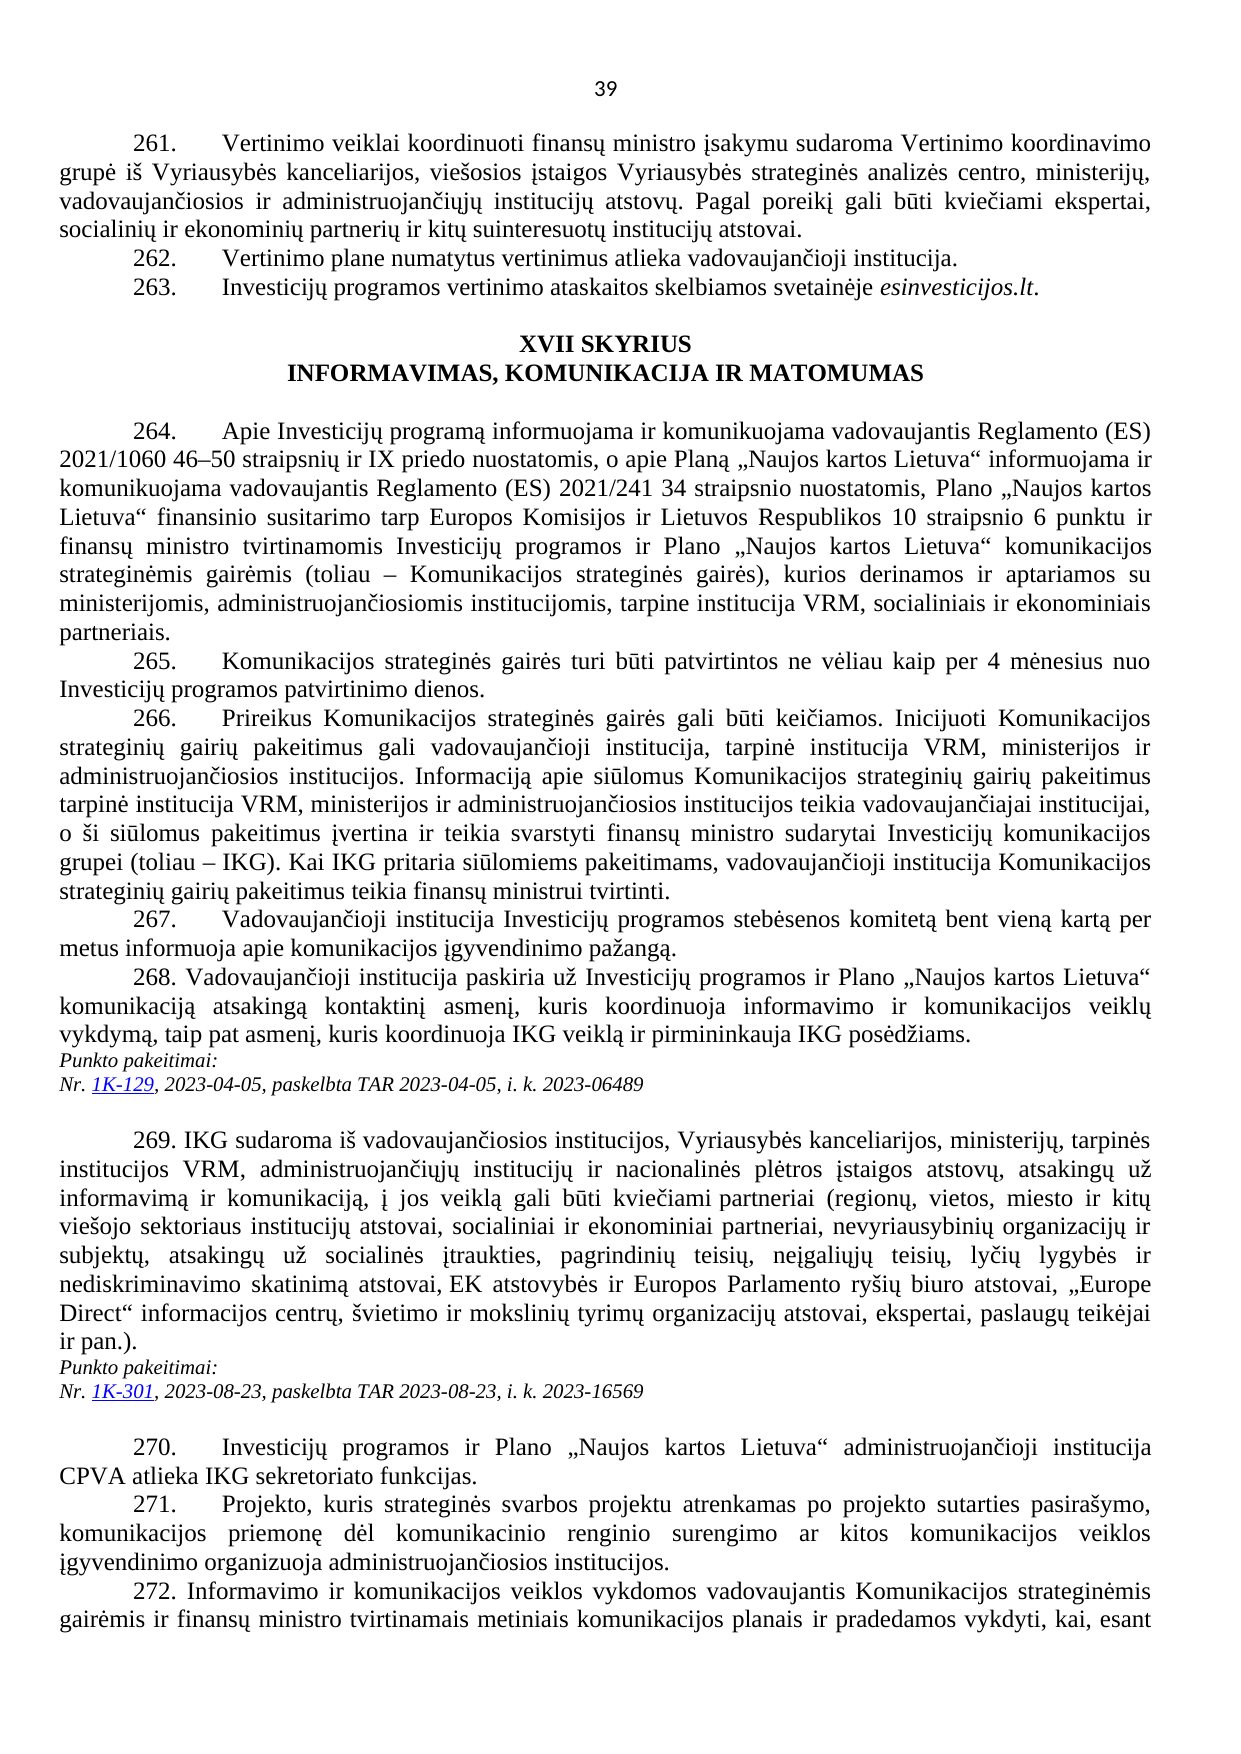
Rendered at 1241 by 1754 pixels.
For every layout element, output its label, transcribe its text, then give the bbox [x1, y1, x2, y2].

text 267. Vadovaujančioji institucija Investicijų programos stebėsenos komitetą bent vieną kartą per metus informuoja apie komunikacijos įgyvendinimo pažangą. [59, 904, 1152, 962]
text 271. Projekto, kuris strateginės svarbos projektu atrenkamas po projekto sutarties pasirašymo, komunikacijos priemonę dėl komunikacinio renginio surengimo ar kitos komunikacijos veiklos įgyvendinimo organizuoja administruojančiosios institucijos. [59, 1489, 1152, 1576]
text Nr. 1K-301, 2023-08-23, paskelbta TAR 2023-08-23, i. k. 2023-16569 [59, 1379, 1152, 1403]
text 261. Vertinimo veiklai koordinuoti finansų ministro įsakymu sudaroma Vertinimo koordinavimo grupė iš Vyriausybės kanceliarijos, viešosios įstaigos Vyriausybės strateginės analizės centro, ministerijų, vadovaujančiosios ir administruojančiųjų institucijų atstovų. Pagal poreikį gali būti kviečiami ekspertai, socialinių ir ekonominių partnerių ir kitų suinteresuotų institucijų atstovai. [59, 128, 1152, 243]
text Punkto pakeitimai: [59, 1355, 1152, 1379]
text 270. Investicijų programos ir Plano „Naujos kartos Lietuva“ administruojančioji institucija CPVA atlieka IKG sekretoriato funkcijas. [59, 1432, 1152, 1489]
text XVII SKYRIUS [59, 329, 1152, 358]
text Punkto pakeitimai: [59, 1048, 1152, 1072]
text Nr. 1K-129, 2023-04-05, paskelbta TAR 2023-04-05, i. k. 2023-06489 [59, 1072, 1152, 1096]
text 264. Apie Investicijų programą informuojama ir komunikuojama vadovaujantis Reglamento (ES) 2021/1060 46–50 straipsnių ir IX priedo nuostatomis, o apie Planą „Naujos kartos Lietuva“ informuojama ir komunikuojama vadovaujantis Reglamento (ES) 2021/241 34 straipsnio nuostatomis, Plano „Naujos kartos Lietuva“ finansinio susitarimo tarp Europos Komisijos ir Lietuvos Respublikos 10 straipsnio 6 punktu ir finansų ministro tvirtinamomis Investicijų programos ir Plano „Naujos kartos Lietuva“ komunikacijos strateginėmis gairėmis (toliau – Komunikacijos strateginės gairės), kurios derinamos ir aptariamos su ministerijomis, administruojančiosiomis institucijomis, tarpine institucija VRM, socialiniais ir ekonominiais partneriais. [59, 416, 1152, 646]
text 269. IKG sudaroma iš vadovaujančiosios institucijos, Vyriausybės kanceliarijos, ministerijų, tarpinės institucijos VRM, administruojančiųjų institucijų ir nacionalinės plėtros įstaigos atstovų, atsakingų už informavimą ir komunikaciją, į jos veiklą gali būti kviečiami partneriai (regionų, vietos, miesto ir kitų viešojo sektoriaus institucijų atstovai, socialiniai ir ekonominiai partneriai, nevyriausybinių organizacijų ir subjektų, atsakingų už socialinės įtraukties, pagrindinių teisių, neįgaliųjų teisių, lyčių lygybės ir nediskriminavimo skatinimą atstovai, EK atstovybės ir Europos Parlamento ryšių biuro atstovai, „Europe Direct“ informacijos centrų, švietimo ir mokslinių tyrimų organizacijų atstovai, ekspertai, paslaugų teikėjai ir pan.). [59, 1125, 1152, 1355]
text 268. Vadovaujančioji institucija paskiria už Investicijų programos ir Plano „Naujos kartos Lietuva“ komunikaciją atsakingą kontaktinį asmenį, kuris koordinuoja informavimo ir komunikacijos veiklų vykdymą, taip pat asmenį, kuris koordinuoja IKG veiklą ir pirmininkauja IKG posėdžiams. [59, 962, 1152, 1048]
text 265. Komunikacijos strateginės gairės turi būti patvirtintos ne vėliau kaip per 4 mėnesius nuo Investicijų programos patvirtinimo dienos. [59, 646, 1152, 703]
text 262. Vertinimo plane numatytus vertinimus atlieka vadovaujančioji institucija. [59, 243, 1152, 272]
subtitle INFORMAVIMAS, KOMUNIKACIJA IR MATOMUMAS [59, 358, 1152, 387]
text 263. Investicijų programos vertinimo ataskaitos skelbiamos svetainėje esinvesticijos.lt. [59, 272, 1152, 301]
text 272. Informavimo ir komunikacijos veiklos vykdomos vadovaujantis Komunikacijos strateginėmis gairėmis ir finansų ministro tvirtinamais metiniais komunikacijos planais ir pradedamos vykdyti, kai, esant [59, 1576, 1152, 1633]
text 266. Prireikus Komunikacijos strateginės gairės gali būti keičiamos. Inicijuoti Komunikacijos strateginių gairių pakeitimus gali vadovaujančioji institucija, tarpinė institucija VRM, ministerijos ir administruojančiosios institucijos. Informaciją apie siūlomus Komunikacijos strateginių gairių pakeitimus tarpinė institucija VRM, ministerijos ir administruojančiosios institucijos teikia vadovaujančiajai institucijai, o ši siūlomus pakeitimus įvertina ir teikia svarstyti finansų ministro sudarytai Investicijų komunikacijos grupei (toliau – IKG). Kai IKG pritaria siūlomiems pakeitimams, vadovaujančioji institucija Komunikacijos strateginių gairių pakeitimus teikia finansų ministrui tvirtinti. [59, 703, 1152, 904]
